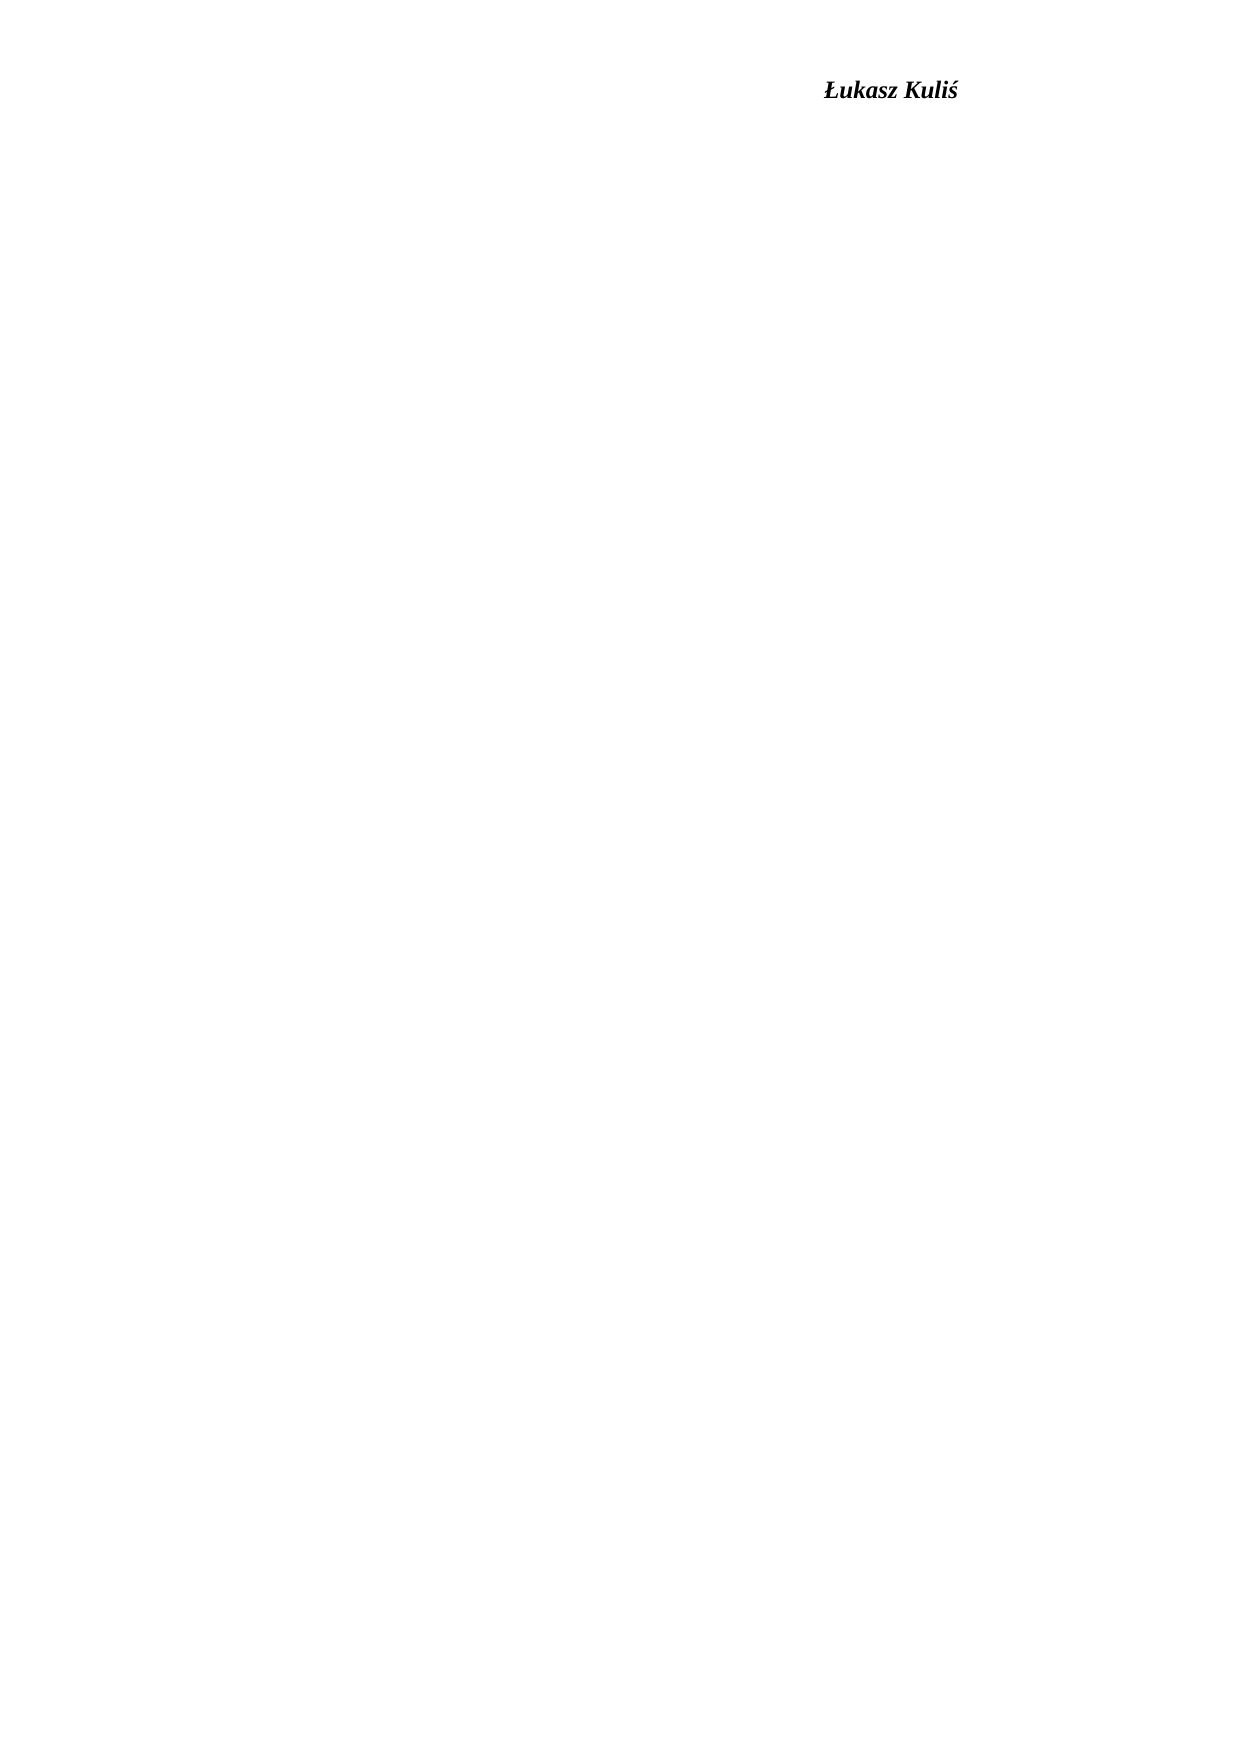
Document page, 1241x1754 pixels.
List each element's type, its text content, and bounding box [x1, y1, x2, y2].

text Łukasz Kuliś [811, 75, 1087, 104]
